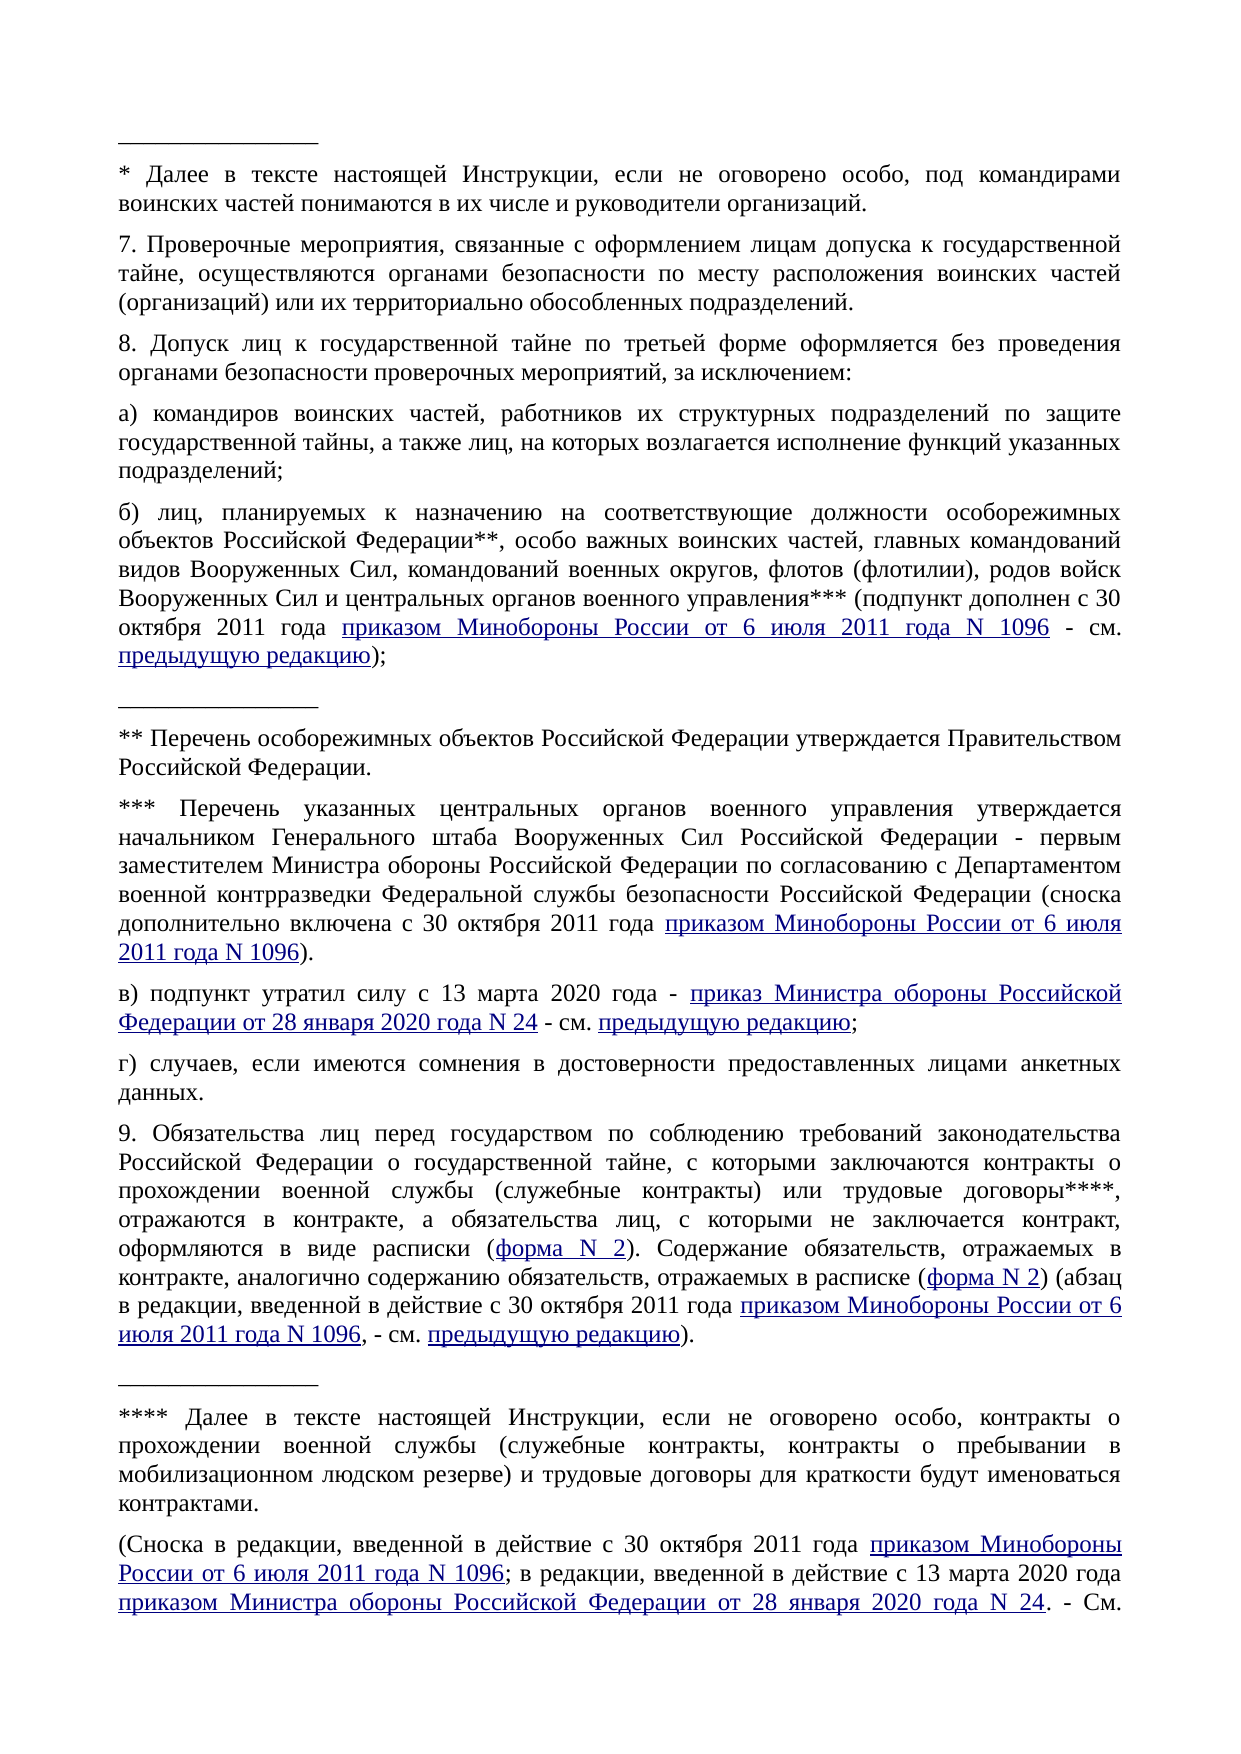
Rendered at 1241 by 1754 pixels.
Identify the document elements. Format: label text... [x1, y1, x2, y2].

text **** Далее в тексте настоящей Инструкции, если не оговорено особо, контракты о прохождении военной службы (служебные контракты, контракты о пребывании в мобилизационном людском резерве) и трудовые договоры для краткости будут именоваться контрактами. [118, 1402, 1122, 1517]
text а) командиров воинских частей, работников их структурных подразделений по защите государственной тайны, а также лиц, на которых возлагается исполнение функций указанных подразделений; [118, 398, 1122, 484]
text 7. Проверочные мероприятия, связанные с оформлением лицам допуска к государственной тайне, осуществляются органами безопасности по месту расположения воинских частей (организаций) или их территориально обособленных подразделений. [118, 229, 1122, 316]
text ________________ [118, 1361, 1122, 1389]
text в) подпункт утратил силу с 13 марта 2020 года - приказ Министра обороны Российской Федерации от 28 января 2020 года N 24 - см. предыдущую редакцию; [118, 978, 1122, 1036]
text 8. Допуск лиц к государственной тайне по третьей форме оформляется без проведения органами безопасности проверочных мероприятий, за исключением: [118, 328, 1122, 386]
text ** Перечень особорежимных объектов Российской Федерации утверждается Правительством Российской Федерации. [118, 723, 1122, 781]
text б) лиц, планируемых к назначению на соответствующие должности особорежимных объектов Российской Федерации**, особо важных воинских частей, главных командований видов Вооруженных Сил, командований военных округов, флотов (флотилии), родов войск Вооруженных Сил и центральных органов военного управления*** (подпункт дополнен с 30 октября 2011 года приказом Минобороны России от 6 июля 2011 года N 1096 - см. предыдущую редакцию); [118, 497, 1122, 669]
text *** Перечень указанных центральных органов военного управления утверждается начальником Генерального штаба Вооруженных Сил Российской Федерации - первым заместителем Министра обороны Российской Федерации по согласованию с Департаментом военной контрразведки Федеральной службы безопасности Российской Федерации (сноска дополнительно включена с 30 октября 2011 года приказом Минобороны России от 6 июля 2011 года N 1096). [118, 793, 1122, 966]
text (Сноска в редакции, введенной в действие с 30 октября 2011 года приказом Минобороны России от 6 июля 2011 года N 1096; в редакции, введенной в действие с 13 марта 2020 года приказом Министра обороны Российской Федерации от 28 января 2020 года N 24. - См. [118, 1529, 1122, 1616]
text г) случаев, если имеются сомнения в достоверности предоставленных лицами анкетных данных. [118, 1048, 1122, 1106]
text 9. Обязательства лиц перед государством по соблюдению требований законодательства Российской Федерации о государственной тайне, с которыми заключаются контракты о прохождении военной службы (служебные контракты) или трудовые договоры****, отражаются в контракте, а обязательства лиц, с которыми не заключается контракт, оформляются в виде расписки (форма N 2). Содержание обязательств, отражаемых в контракте, аналогично содержанию обязательств, отражаемых в расписке (форма N 2) (абзац в редакции, введенной в действие с 30 октября 2011 года приказом Минобороны России от 6 июля 2011 года N 1096, - см. предыдущую редакцию). [118, 1118, 1122, 1348]
text ________________ [118, 682, 1122, 711]
text ________________ [118, 118, 1122, 147]
text * Далее в тексте настоящей Инструкции, если не оговорено особо, под командирами воинских частей понимаются в их числе и руководители организаций. [118, 159, 1122, 217]
